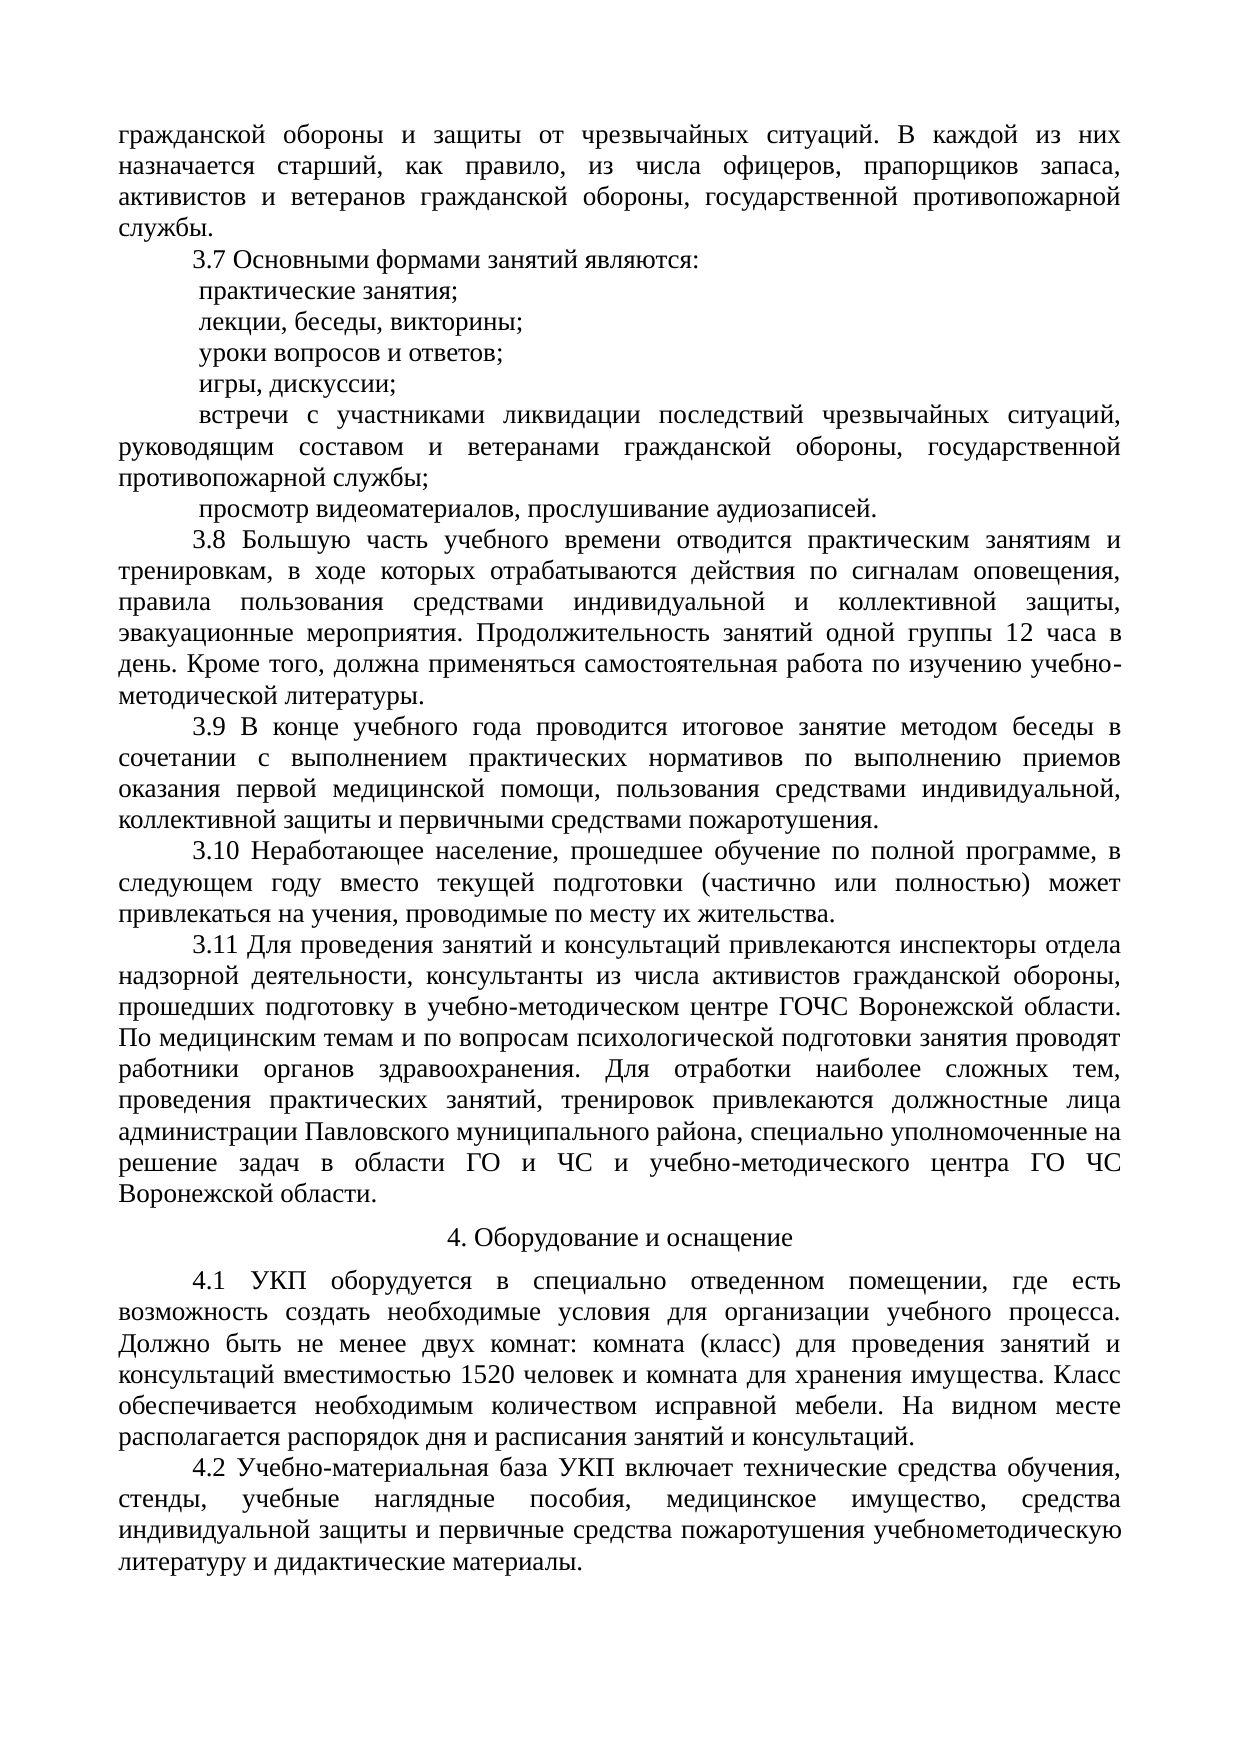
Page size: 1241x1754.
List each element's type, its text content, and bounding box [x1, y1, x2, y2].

text 4. Оборудование и оснащение [118, 1221, 1122, 1252]
text ­ уроки вопросов и ответов; [118, 336, 1122, 367]
text 4.2 Учебно­-материальная база УКП включает технические средства обучения, стенды, учебные наглядные пособия, медицинское имущество, средства индивидуальной защиты и первичные средства пожаротушения учебно­методическую литературу и дидактические материалы. [118, 1451, 1122, 1576]
text 3.8 Большую часть учебного времени отводится практическим занятиям и тренировкам, в ходе которых отрабатываются действия по сигналам оповещения, правила пользования средствами индивидуальной и коллективной защиты, эвакуационные мероприятия. Продолжительность занятий одной группы 1­2 часа в день. Кроме того, должна применяться самостоятельная работа по изучению учебно­-методической литературы. [118, 523, 1122, 710]
text 3.9 В конце учебного года проводится итоговое занятие методом беседы в сочетании с выполнением практических нормативов по выполнению приемов оказания первой медицинской помощи, пользования средствами индивидуальной, коллективной защиты и первичными средствами пожаротушения. [118, 710, 1122, 834]
text 3.11 Для проведения занятий и консультаций привлекаются инспекторы отдела надзорной деятельности, консультанты из числа активистов гражданской обороны, прошедших подготовку в учебно­-методическом центре ГОЧС Воронежской области. По медицинским темам и по вопросам психологической подготовки занятия проводят работники органов здравоохранения. Для отработки наиболее сложных тем, проведения практических занятий, тренировок привлекаются должностные лица администрации Павловского муниципального района, специально уполномоченные на решение задач в области ГО и ЧС и учебно­-методического центра ГО ЧС Воронежской области. [118, 928, 1122, 1208]
text 3.7 Основными формами занятий являются: [118, 243, 1122, 274]
text ­ практические занятия; [118, 274, 1122, 305]
text 3.10 Неработающее население, прошедшее обучение по полной программе, в следующем году вместо текущей подготовки (частично или полностью) может привлекаться на учения, проводимые по месту их жительства. [118, 834, 1122, 928]
text 4.1 УКП оборудуется в специально отведенном помещении, где есть возможность создать необходимые условия для организации учебного процесса. Должно быть не менее двух комнат: комната (класс) для проведения занятий и консультаций вместимостью 15­20 человек и комната для хранения имущества. Класс обеспечивается необходимым количеством исправной мебели. На видном месте располагается распорядок дня и расписания занятий и консультаций. [118, 1264, 1122, 1451]
text ­ просмотр видеоматериалов, прослушивание аудиозаписей. [118, 492, 1122, 523]
text ­ встречи с участниками ликвидации последствий чрезвычайных ситуаций, руководящим составом и ветеранами гражданской обороны, государственной противопожарной службы; [118, 398, 1122, 492]
text гражданской обороны и защиты от чрезвычайных ситуаций. В каждой из них назначается старший, как правило, из числа офицеров, прапорщиков запаса, активистов и ветеранов гражданской обороны, государственной противопожарной службы. [118, 118, 1122, 243]
text ­ лекции, беседы, викторины; [118, 305, 1122, 336]
text ­ игры, дискуссии; [118, 367, 1122, 398]
